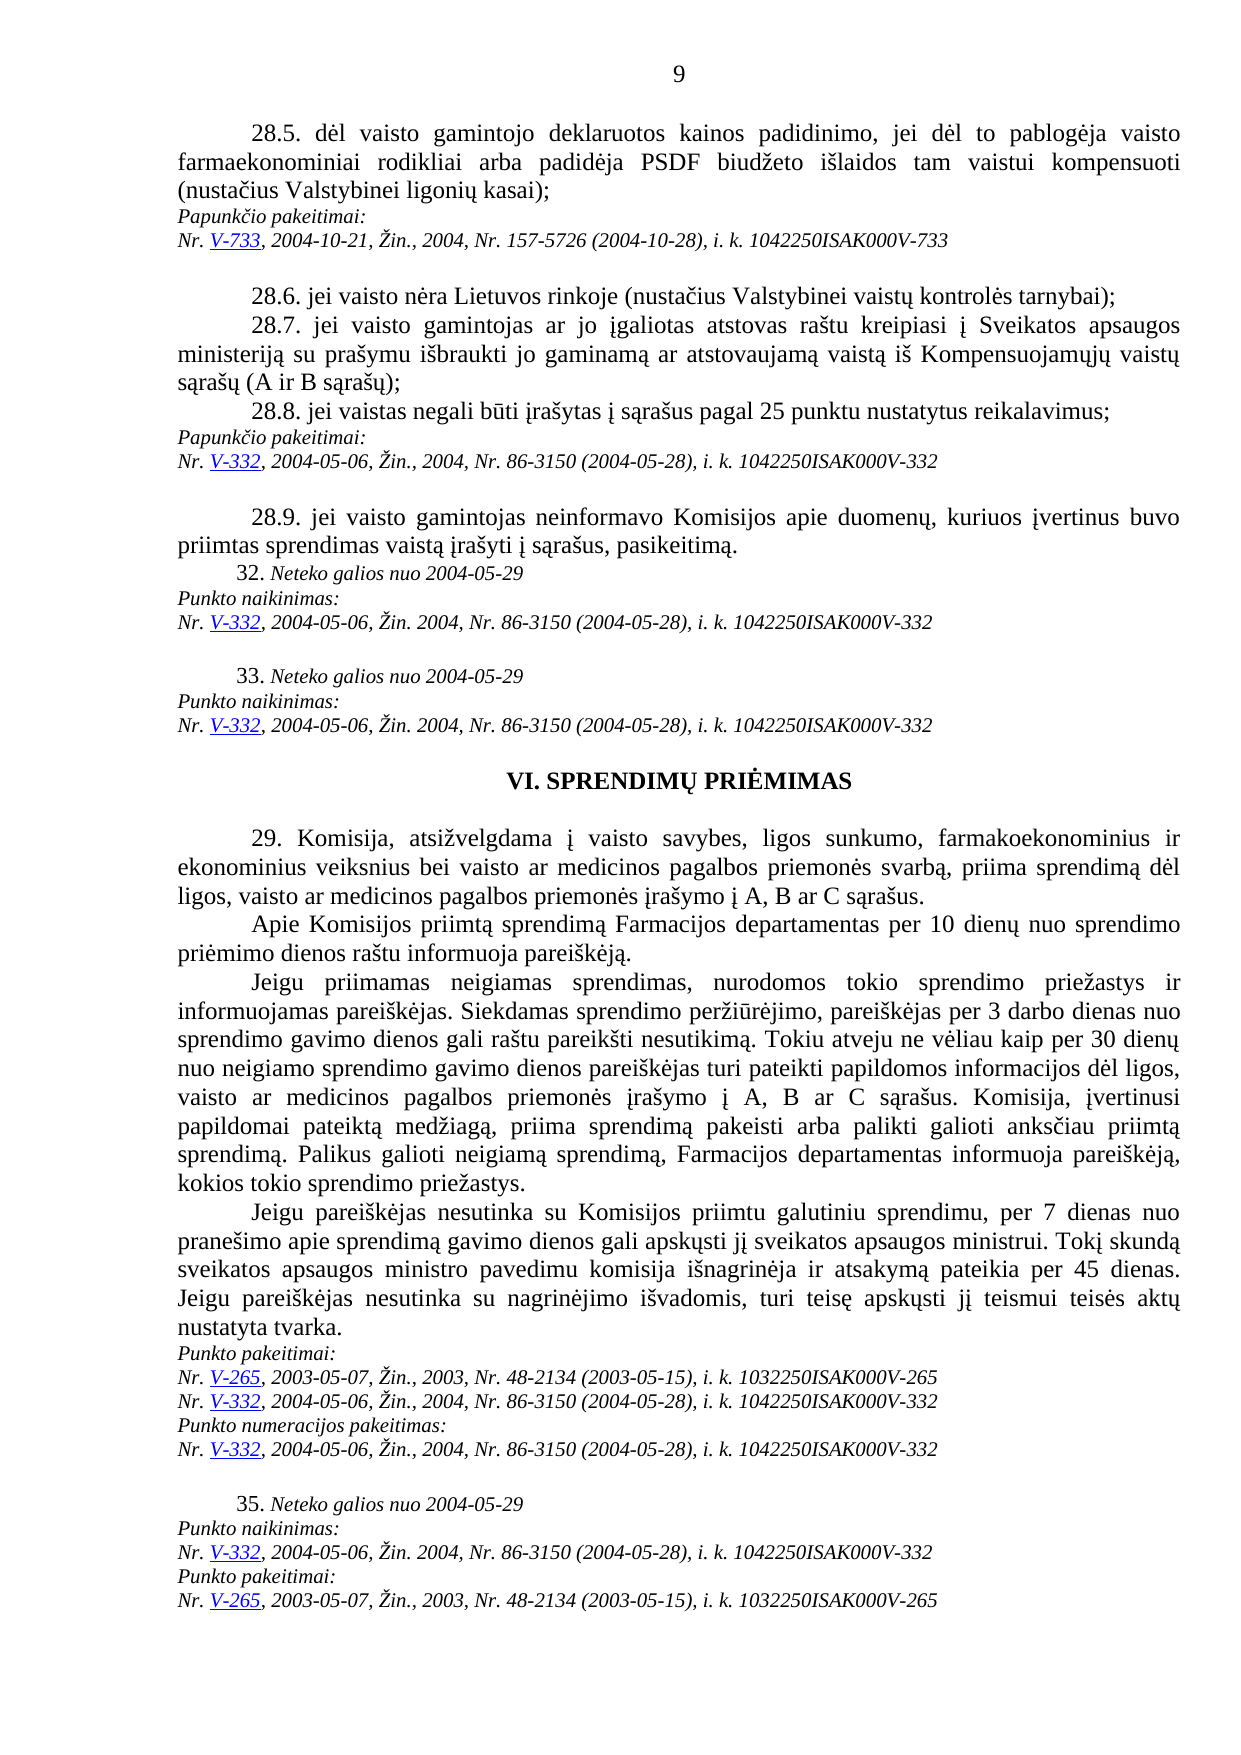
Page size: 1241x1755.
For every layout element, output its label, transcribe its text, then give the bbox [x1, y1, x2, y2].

text 28.5. dėl vaisto gamintojo deklaruotos kainos padidinimo, jei dėl to pablogėja vaisto farmaekonominiai rodikliai arba padidėja PSDF biudžeto išlaidos tam vaistui kompensuoti (nustačius Valstybinei ligonių kasai); [177, 118, 1181, 204]
text Papunkčio pakeitimai: [177, 204, 1181, 228]
text 35. Neteko galios nuo 2004-05-29 [177, 1490, 1181, 1516]
text 28.8. jei vaistas negali būti įrašytas į sąrašus pagal 25 punktu nustatytus reikalavimus; [177, 396, 1181, 425]
text Punkto naikinimas: [177, 689, 1181, 713]
text Nr. V-265, 2003-05-07, Žin., 2003, Nr. 48-2134 (2003-05-15), i. k. 1032250ISAK000V-265 [177, 1365, 1181, 1389]
text 29. Komisija, atsižvelgdama į vaisto savybes, ligos sunkumo, farmakoekonominius ir ekonominius veiksnius bei vaisto ar medicinos pagalbos priemonės svarbą, priima sprendimą dėl ligos, vaisto ar medicinos pagalbos priemonės įrašymo į A, B ar C sąrašus. [177, 823, 1181, 909]
text Apie Komisijos priimtą sprendimą Farmacijos departamentas per 10 dienų nuo sprendimo priėmimo dienos raštu informuoja pareiškėją. [177, 909, 1181, 967]
text 28.7. jei vaisto gamintojas ar jo įgaliotas atstovas raštu kreipiasi į Sveikatos apsaugos ministeriją su prašymu išbraukti jo gaminamą ar atstovaujamą vaistą iš Kompensuojamųjų vaistų sąrašų (A ir B sąrašų); [177, 310, 1181, 396]
text Jeigu priimamas neigiamas sprendimas, nurodomos tokio sprendimo priežastys ir informuojamas pareiškėjas. Siekdamas sprendimo peržiūrėjimo, pareiškėjas per 3 darbo dienas nuo sprendimo gavimo dienos gali raštu pareikšti nesutikimą. Tokiu atveju ne vėliau kaip per 30 dienų nuo neigiamo sprendimo gavimo dienos pareiškėjas turi pateikti papildomos informacijos dėl ligos, vaisto ar medicinos pagalbos priemonės įrašymo į A, B ar C sąrašus. Komisija, įvertinusi papildomai pateiktą medžiagą, priima sprendimą pakeisti arba palikti galioti anksčiau priimtą sprendimą. Palikus galioti neigiamą sprendimą, Farmacijos departamentas informuoja pareiškėją, kokios tokio sprendimo priežastys. [177, 967, 1181, 1197]
text Punkto naikinimas: [177, 586, 1181, 610]
text Nr. V-332, 2004-05-06, Žin., 2004, Nr. 86-3150 (2004-05-28), i. k. 1042250ISAK000V-332 [177, 1437, 1181, 1461]
text Papunkčio pakeitimai: [177, 425, 1181, 449]
text Nr. V-733, 2004-10-21, Žin., 2004, Nr. 157-5726 (2004-10-28), i. k. 1042250ISAK000V-733 [177, 228, 1181, 252]
text VI. SPRENDIMŲ PRIĖMIMAS [177, 766, 1181, 794]
text Nr. V-332, 2004-05-06, Žin., 2004, Nr. 86-3150 (2004-05-28), i. k. 1042250ISAK000V-332 [177, 449, 1181, 473]
text 33. Neteko galios nuo 2004-05-29 [177, 663, 1181, 689]
text Nr. V-332, 2004-05-06, Žin. 2004, Nr. 86-3150 (2004-05-28), i. k. 1042250ISAK000V-332 [177, 1540, 1181, 1564]
text Punkto pakeitimai: [177, 1564, 1181, 1588]
text Nr. V-332, 2004-05-06, Žin. 2004, Nr. 86-3150 (2004-05-28), i. k. 1042250ISAK000V-332 [177, 713, 1181, 737]
text Nr. V-332, 2004-05-06, Žin., 2004, Nr. 86-3150 (2004-05-28), i. k. 1042250ISAK000V-332 [177, 1389, 1181, 1413]
text Nr. V-332, 2004-05-06, Žin. 2004, Nr. 86-3150 (2004-05-28), i. k. 1042250ISAK000V-332 [177, 610, 1181, 634]
text Jeigu pareiškėjas nesutinka su Komisijos priimtu galutiniu sprendimu, per 7 dienas nuo pranešimo apie sprendimą gavimo dienos gali apskųsti jį sveikatos apsaugos ministrui. Tokį skundą sveikatos apsaugos ministro pavedimu komisija išnagrinėja ir atsakymą pateikia per 45 dienas. Jeigu pareiškėjas nesutinka su nagrinėjimo išvadomis, turi teisę apskųsti jį teismui teisės aktų nustatyta tvarka. [177, 1197, 1181, 1341]
text 28.6. jei vaisto nėra Lietuvos rinkoje (nustačius Valstybinei vaistų kontrolės tarnybai); [177, 281, 1181, 310]
text Punkto pakeitimai: [177, 1341, 1181, 1365]
text 28.9. jei vaisto gamintojas neinformavo Komisijos apie duomenų, kuriuos įvertinus buvo priimtas sprendimas vaistą įrašyti į sąrašus, pasikeitimą. [177, 502, 1181, 559]
text Punkto numeracijos pakeitimas: [177, 1413, 1181, 1437]
text Punkto naikinimas: [177, 1516, 1181, 1540]
text Nr. V-265, 2003-05-07, Žin., 2003, Nr. 48-2134 (2003-05-15), i. k. 1032250ISAK000V-265 [177, 1588, 1181, 1612]
text 32. Neteko galios nuo 2004-05-29 [177, 559, 1181, 586]
